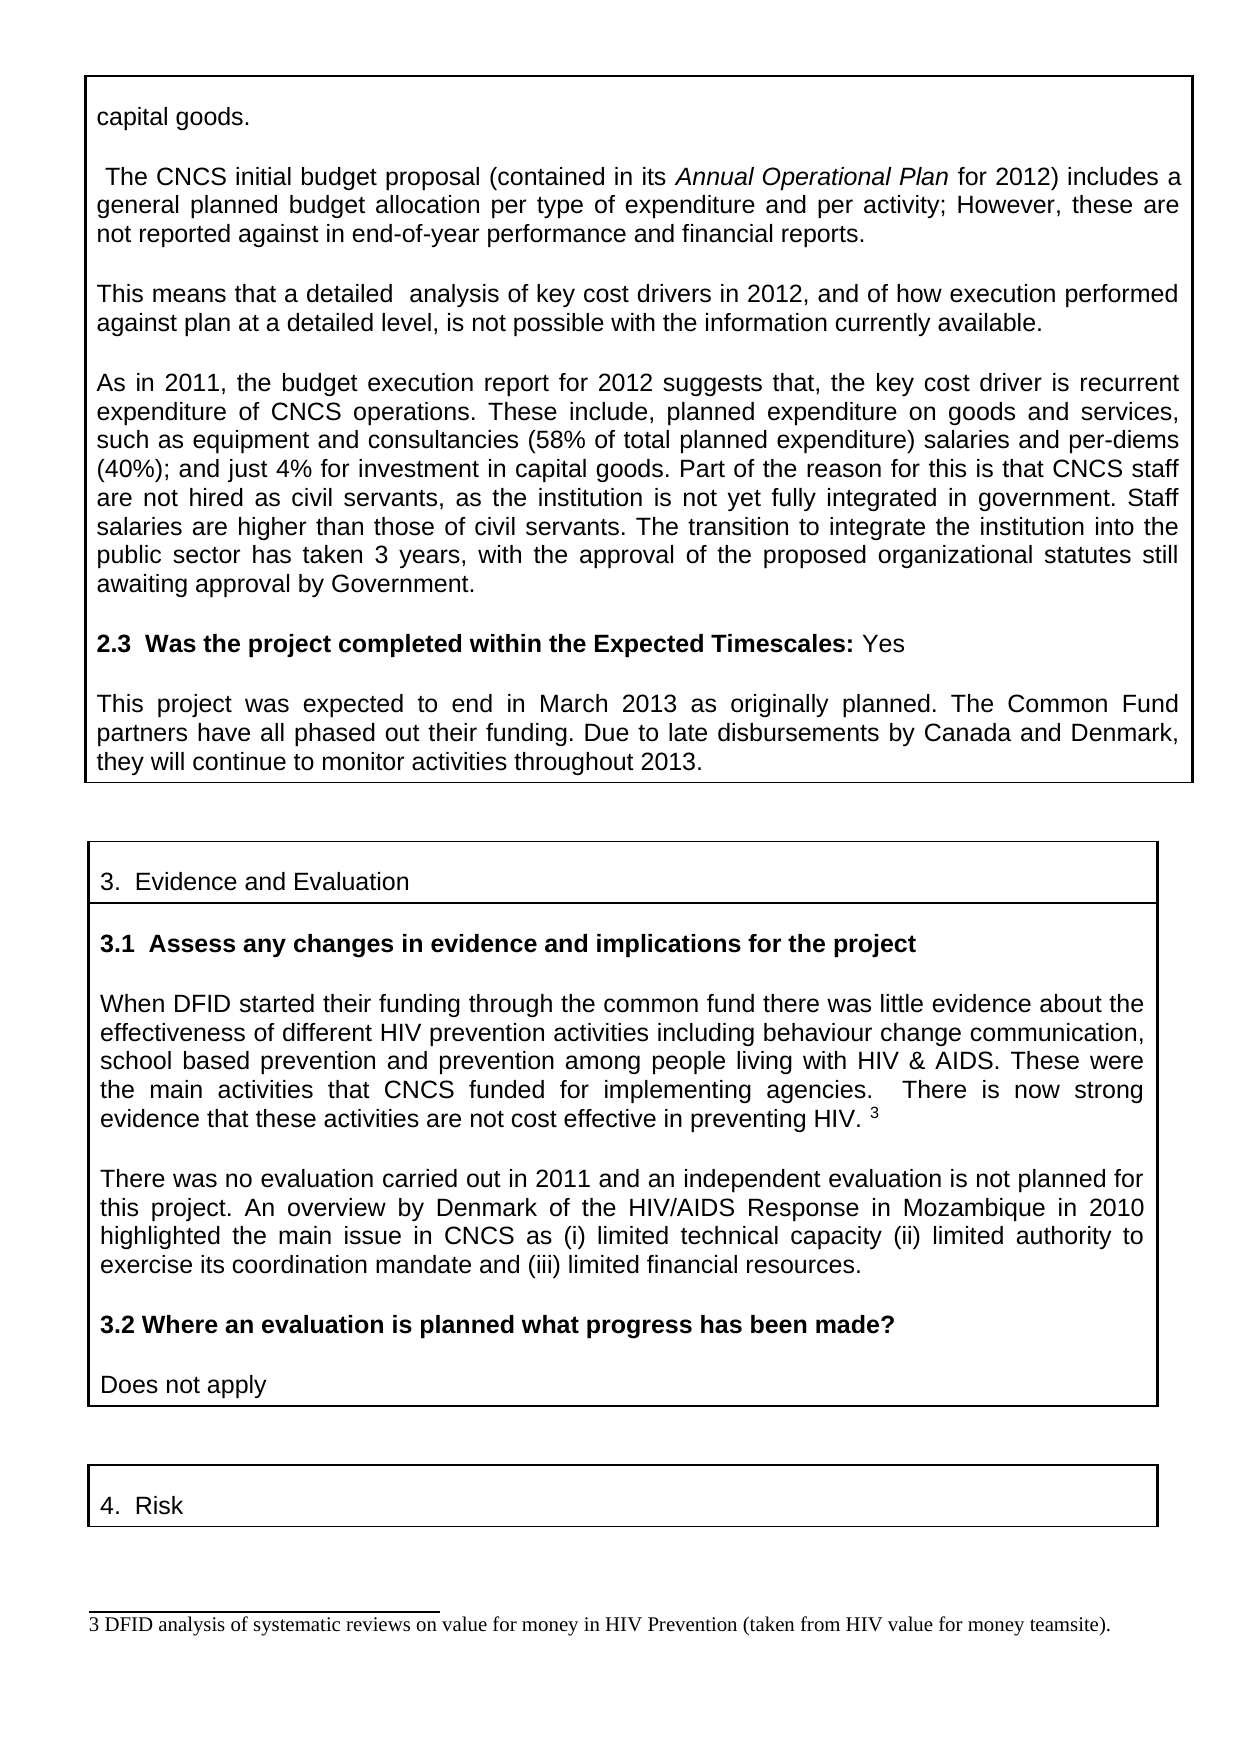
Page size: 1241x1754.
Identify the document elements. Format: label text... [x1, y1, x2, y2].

table_header 4. Risk [90, 1466, 1156, 1526]
table_header 3. Evidence and Evaluation [90, 842, 1156, 902]
table_cell 3.1 Assess any changes in evidence and implications for the project When DFID started their funding through the common fund there was little evidence about the effectiveness of different HIV prevention activities including behaviour change communication, school based prevention and prevention among people living with HIV & AIDS. These were the main activities that CNCS funded for implementing agencies. There is now strong evidence that these activities are not cost effective in preventing HIV. There was no evaluation carried out in 2011 and an independent evaluation is not planned for this project. An overview by Denmark of the HIV/AIDS Response in Mozambique in 2010 highlighted the main issue in CNCS as (i) limited technical capacity (ii) limited authority to exercise its coordination mandate and (iii) limited financial resources. 3.2 Where an evaluation is planned what progress has been made? Does not apply [90, 904, 1156, 1405]
table_cell capital goods. The CNCS initial budget proposal (contained in its Annual Operational Plan for 2012) includes a general planned budget allocation per type of expenditure and per activity; However, these are not reported against in end-of-year performance and financial reports. This means that a detailed analysis of key cost drivers in 2012, and of how execution performed against plan at a detailed level, is not possible with the information currently available. As in 2011, the budget execution report for 2012 suggests that, the key cost driver is recurrent expenditure of CNCS operations. These include, planned expenditure on goods and services, such as equipment and consultancies (58% of total planned expenditure) salaries and per-diems (40%); and just 4% for investment in capital goods. Part of the reason for this is that CNCS staff are not hired as civil servants, as the institution is not yet fully integrated in government. Staff salaries are higher than those of civil servants. The transition to integrate the institution into the public sector has taken 3 years, with the approval of the proposed organizational statutes still awaiting approval by Government. 2.3 Was the project completed within the Expected Timescales: Yes This project was expected to end in March 2013 as originally planned. The Common Fund partners have all phased out their funding. Due to late disbursements by Canada and Denmark, they will continue to monitor activities throughout 2013. [87, 77, 1191, 782]
